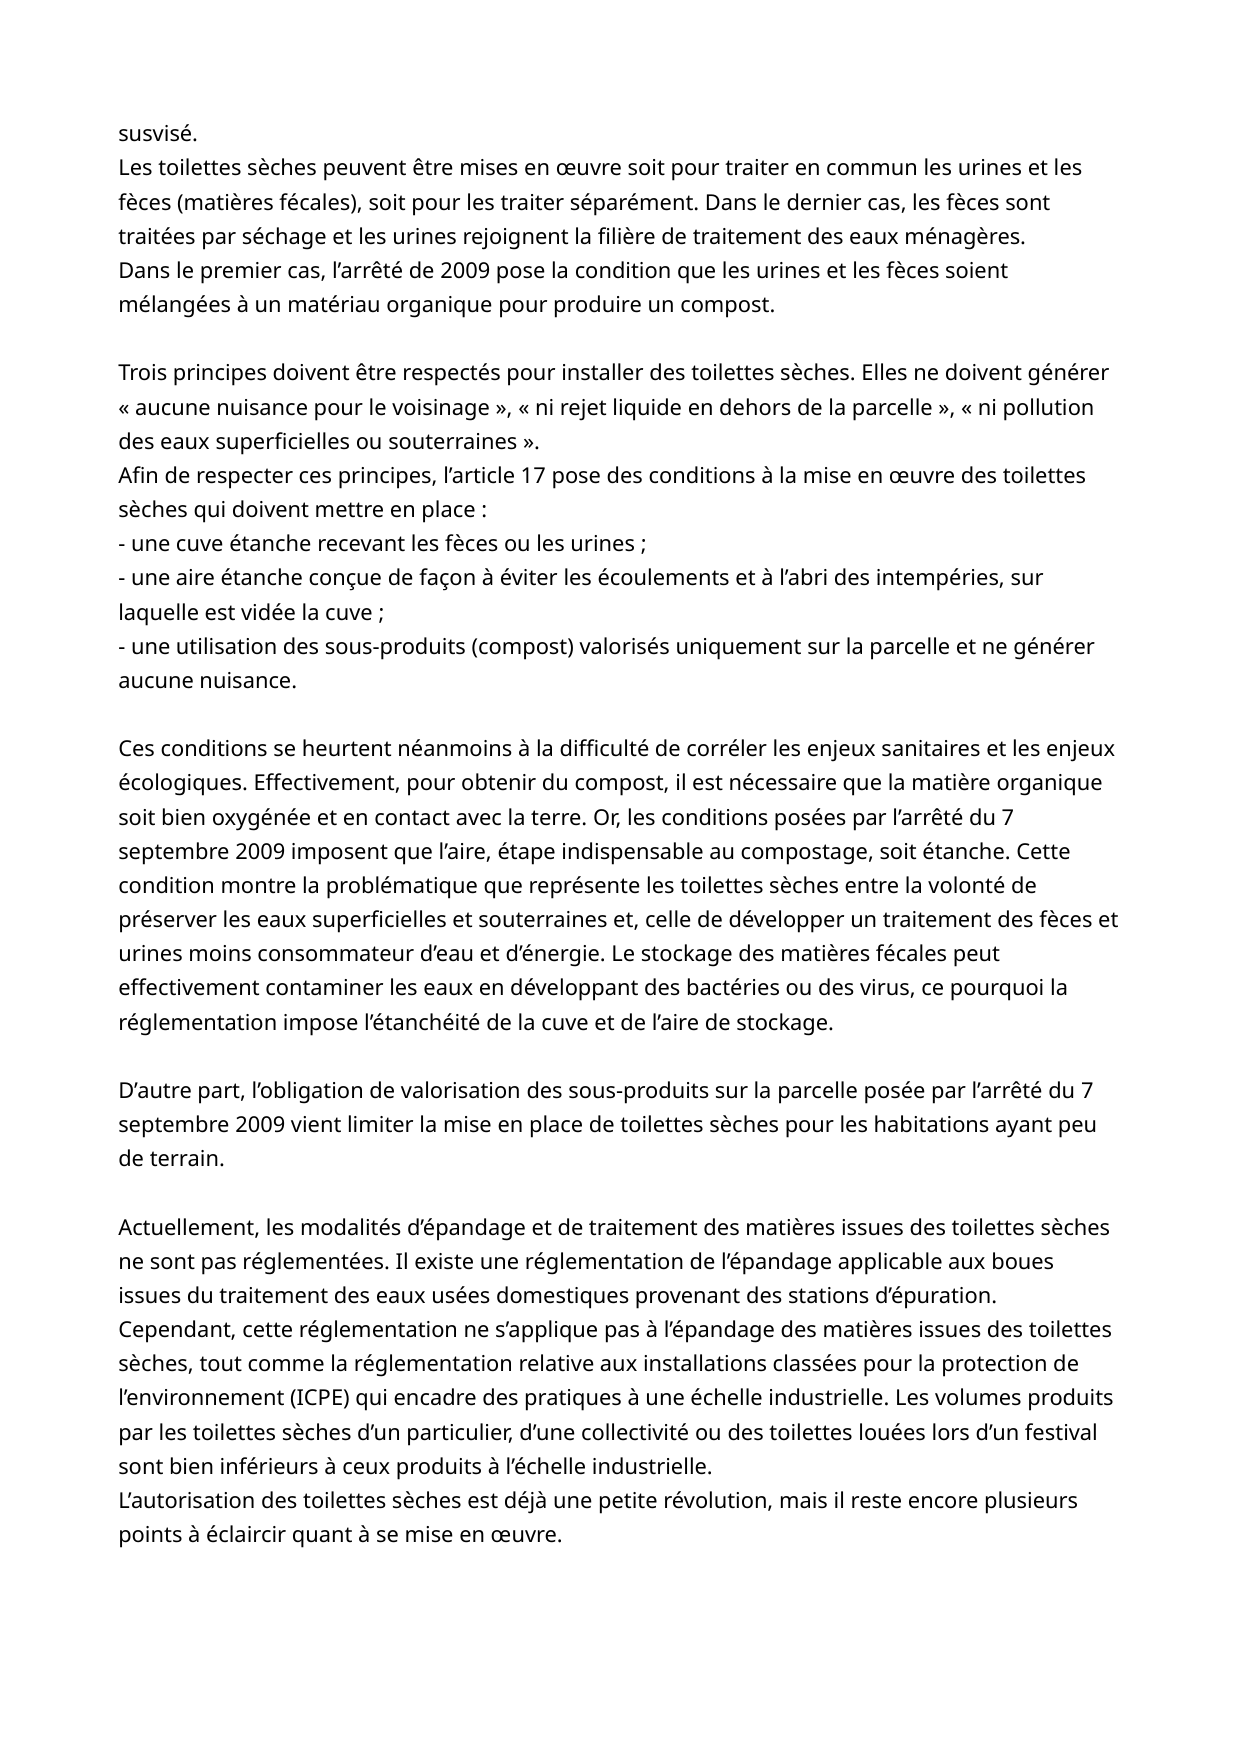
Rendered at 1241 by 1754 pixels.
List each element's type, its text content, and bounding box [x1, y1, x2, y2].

text susvisé. Les toilettes sèches peuvent être mises en œuvre soit pour traiter en commun les urines et les fèces (matières fécales), soit pour les traiter séparément. Dans le dernier cas, les fèces sont traitées par séchage et les urines rejoignent la filière de traitement des eaux ménagères. Dans le premier cas, l’arrêté de 2009 pose la condition que les urines et les fèces soient mélangées à un matériau organique pour produire un compost. Trois principes doivent être respectés pour installer des toilettes sèches. Elles ne doivent générer « aucune nuisance pour le voisinage », « ni rejet liquide en dehors de la parcelle », « ni pollution des eaux superficielles ou souterraines ». Afin de respecter ces principes, l’article 17 pose des conditions à la mise en œuvre des toilettes sèches qui doivent mettre en place : - une cuve étanche recevant les fèces ou les urines ; - une aire étanche conçue de façon à éviter les écoulements et à l’abri des intempéries, sur laquelle est vidée la cuve ; - une utilisation des sous-produits (compost) valorisés uniquement sur la parcelle et ne générer aucune nuisance. Ces conditions se heurtent néanmoins à la difficulté de corréler les enjeux sanitaires et les enjeux écologiques. Effectivement, pour obtenir du compost, il est nécessaire que la matière organique soit bien oxygénée et en contact avec la terre. Or, les conditions posées par l’arrêté du 7 septembre 2009 imposent que l’aire, étape indispensable au compostage, soit étanche. Cette condition montre la problématique que représente les toilettes sèches entre la volonté de préserver les eaux superficielles et souterraines et, celle de développer un traitement des fèces et urines moins consommateur d’eau et d’énergie. Le stockage des matières fécales peut effectivement contaminer les eaux en développant des bactéries ou des virus, ce pourquoi la réglementation impose l’étanchéité de la cuve et de l’aire de stockage. D’autre part, l’obligation de valorisation des sous-produits sur la parcelle posée par l’arrêté du 7 septembre 2009 vient limiter la mise en place de toilettes sèches pour les habitations ayant peu de terrain. Actuellement, les modalités d’épandage et de traitement des matières issues des toilettes sèches ne sont pas réglementées. Il existe une réglementation de l’épandage applicable aux boues issues du traitement des eaux usées domestiques provenant des stations d’épuration. Cependant, cette réglementation ne s’applique pas à l’épandage des matières issues des toilettes sèches, tout comme la réglementation relative aux installations classées pour la protection de l’environnement (ICPE) qui encadre des pratiques à une échelle industrielle. Les volumes produits par les toilettes sèches d’un particulier, d’une collectivité ou des toilettes louées lors d’un festival sont bien inférieurs à ceux produits à l’échelle industrielle. L’autorisation des toilettes sèches est déjà une petite révolution, mais il reste encore plusieurs points à éclaircir quant à se mise en œuvre. [118, 118, 1122, 1549]
